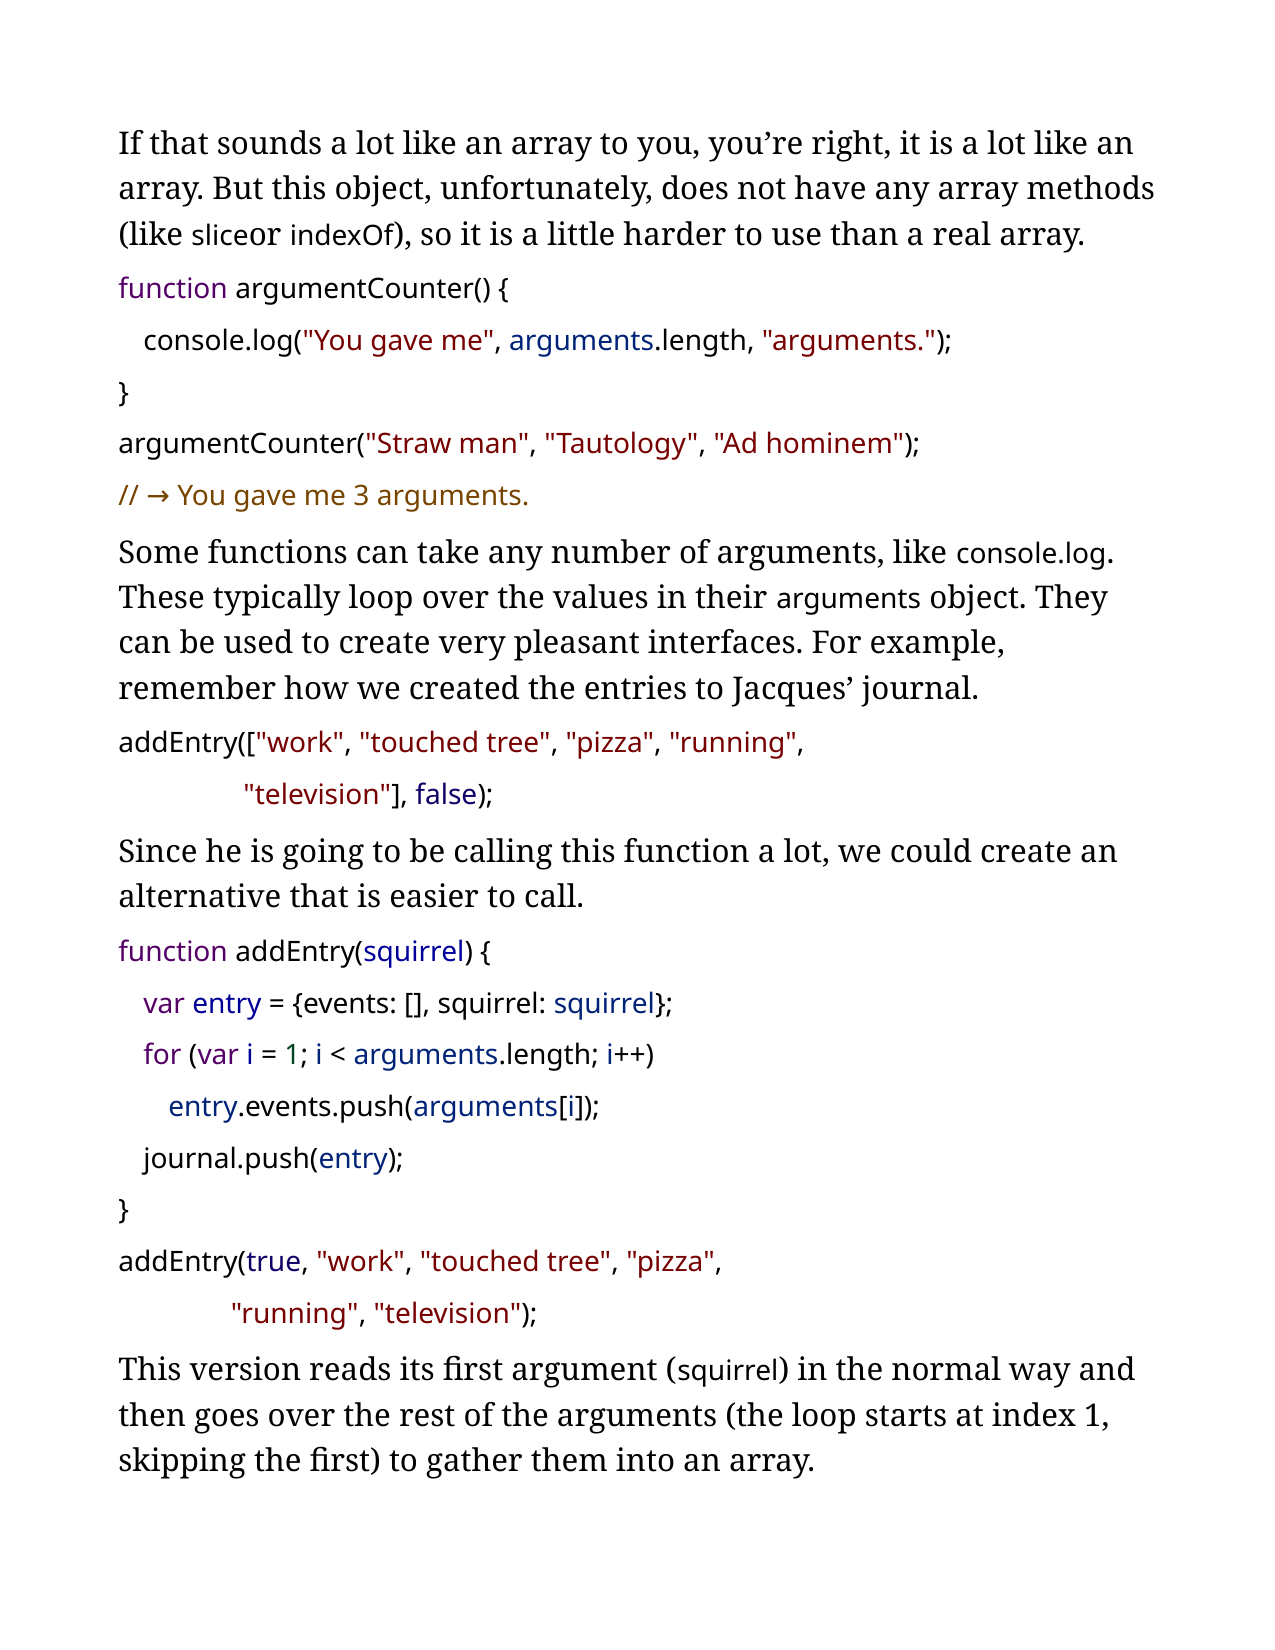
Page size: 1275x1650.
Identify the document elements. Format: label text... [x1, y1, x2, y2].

text function argumentCounter() { [118, 269, 1157, 307]
text } [118, 1190, 1157, 1228]
text Some functions can take any number of arguments, like console.log. These typically loop over the values in their arguments object. They can be used to create very pleasant interfaces. For example, remember how we created the entries to Jacques’ journal. [118, 527, 1157, 708]
text Since he is going to be calling this function a lot, we could create an alternative that is easier to call. [118, 826, 1157, 917]
text argumentCounter("Straw man", "Tautology", "Ad hominem"); [118, 424, 1157, 462]
text console.log("You gave me", arguments.length, "arguments."); [118, 320, 1157, 359]
text This version reads its first argument (squirrel) in the normal way and then goes over the rest of the arguments (the loop starts at index 1, skipping the first) to gather them into an array. [118, 1345, 1157, 1481]
text "running", "television"); [118, 1293, 1157, 1331]
text } [118, 372, 1157, 410]
text // → You gave me 3 arguments. [118, 475, 1157, 514]
text var entry = {events: [], squirrel: squirrel}; [118, 983, 1157, 1021]
text addEntry(true, "work", "touched tree", "pizza", [118, 1241, 1157, 1280]
text journal.push(entry); [118, 1138, 1157, 1176]
text function addEntry(squirrel) { [118, 931, 1157, 970]
text If that sounds a lot like an array to you, you’re right, it is a lot like an array. But this object, unfortunately, does not have any array methods (like sliceor indexOf), so it is a little harder to use than a real array. [118, 118, 1157, 254]
text "television"], false); [118, 774, 1157, 813]
text addEntry(["work", "touched tree", "pizza", "running", [118, 723, 1157, 761]
text entry.events.push(arguments[i]); [118, 1086, 1157, 1125]
text for (var i = 1; i < arguments.length; i++) [118, 1035, 1157, 1073]
